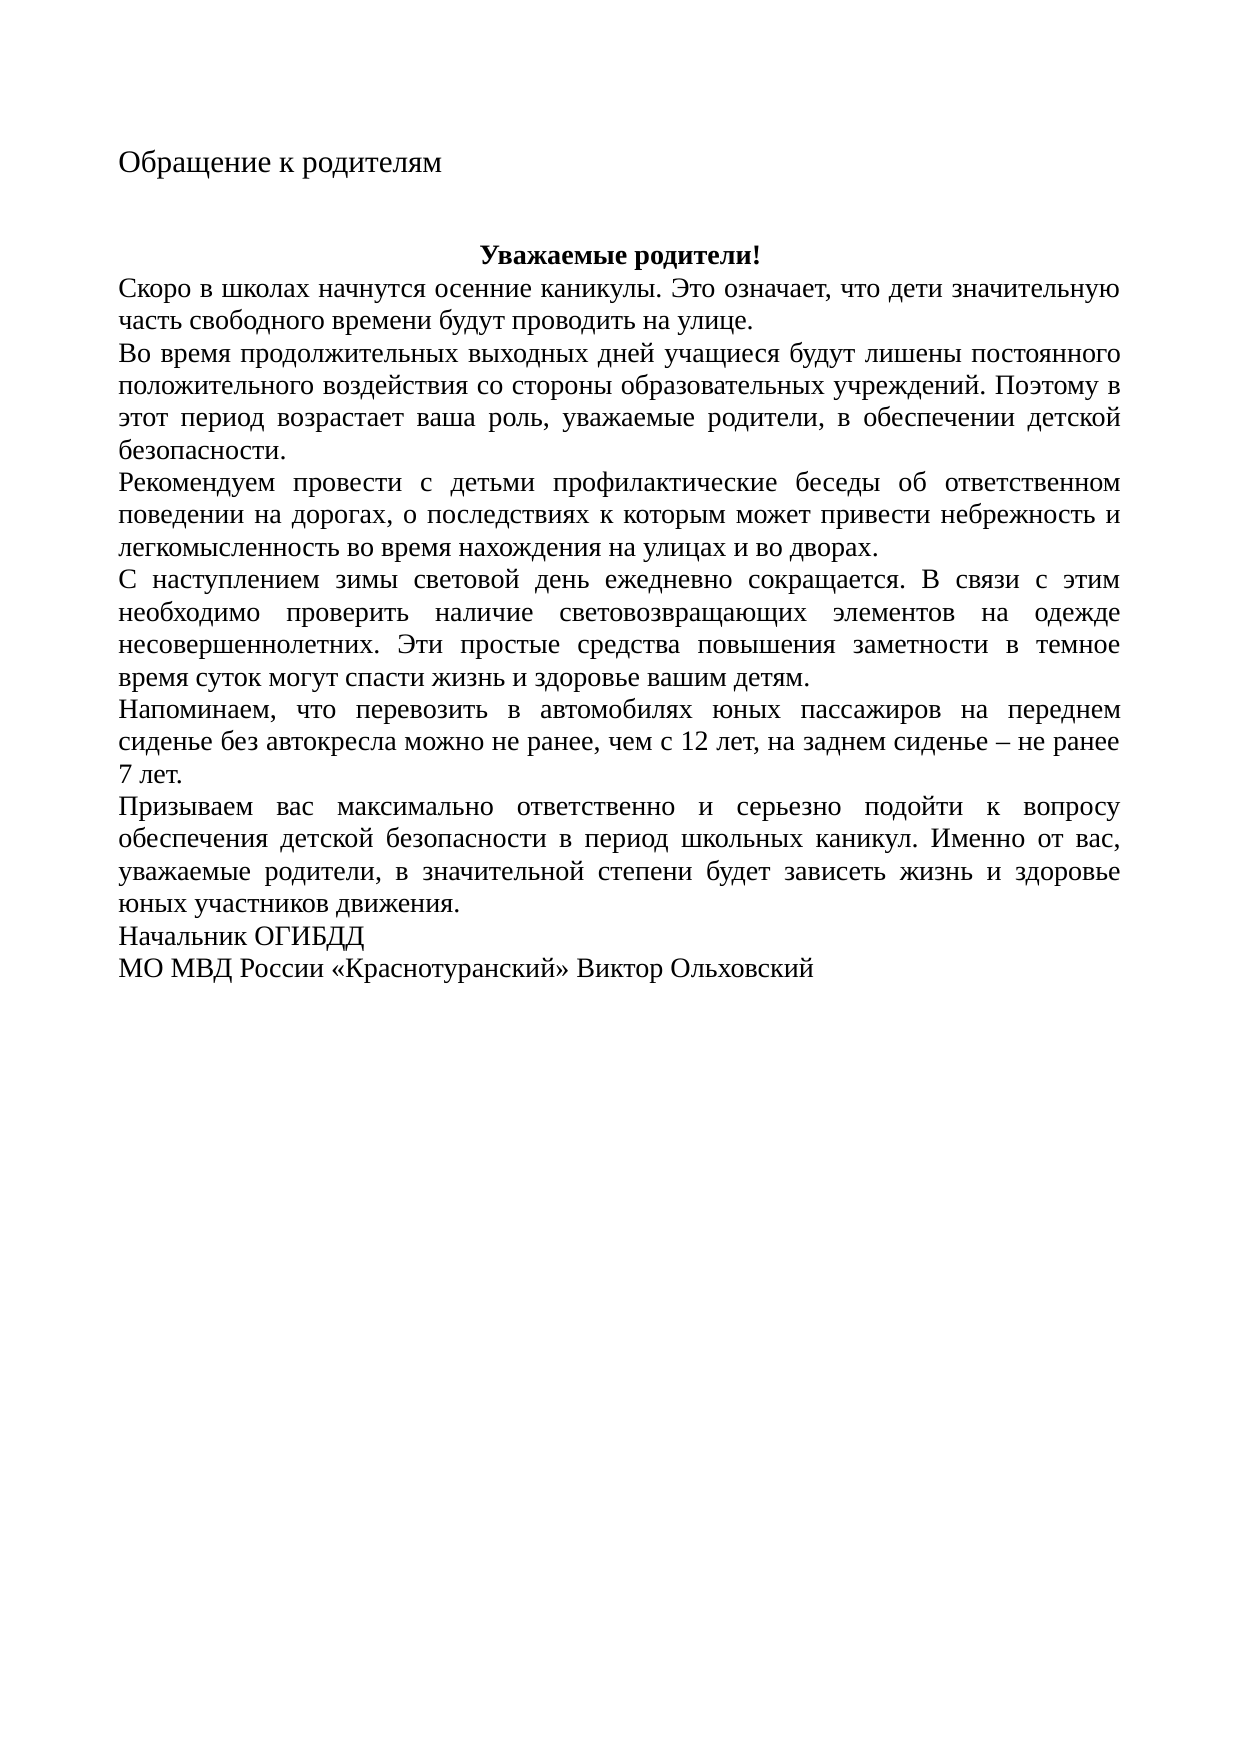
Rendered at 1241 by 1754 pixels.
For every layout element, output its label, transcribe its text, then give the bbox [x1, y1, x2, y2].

text Напоминаем, что перевозить в автомобилях юных пассажиров на переднем сиденье без автокресла можно не ранее, чем с 12 лет, на заднем сиденье – не ранее 7 лет. [118, 692, 1122, 789]
text Призываем вас максимально ответственно и серьезно подойти к вопросу обеспечения детской безопасности в период школьных каникул. Именно от вас, уважаемые родители, в значительной степени будет зависеть жизнь и здоровье юных участников движения. [118, 789, 1122, 919]
text Начальник ОГИБДД [118, 919, 1122, 951]
text МО МВД России «Краснотуранский» Виктор Ольховский [118, 951, 1122, 983]
text Во время продолжительных выходных дней учащиеся будут лишены постоянного положительного воздействия со стороны образовательных учреждений. Поэтому в этот период возрастает ваша роль, уважаемые родители, в обеспечении детской безопасности. [118, 336, 1122, 465]
text Рекомендуем провести с детьми профилактические беседы об ответственном поведении на дорогах, о последствиях к которым может привести небрежность и легкомысленность во время нахождения на улицах и во дворах. [118, 465, 1122, 562]
text С наступлением зимы световой день ежедневно сокращается. В связи с этим необходимо проверить наличие световозвращающих элементов на одежде несовершеннолетних. Эти простые средства повышения заметности в темное время суток могут спасти жизнь и здоровье вашим детям. [118, 562, 1122, 692]
text Скоро в школах начнутся осенние каникулы. Это означает, что дети значительную часть свободного времени будут проводить на улице. [118, 271, 1122, 336]
subtitle Обращение к родителям [118, 143, 1122, 179]
text Уважаемые родители! [118, 238, 1122, 271]
